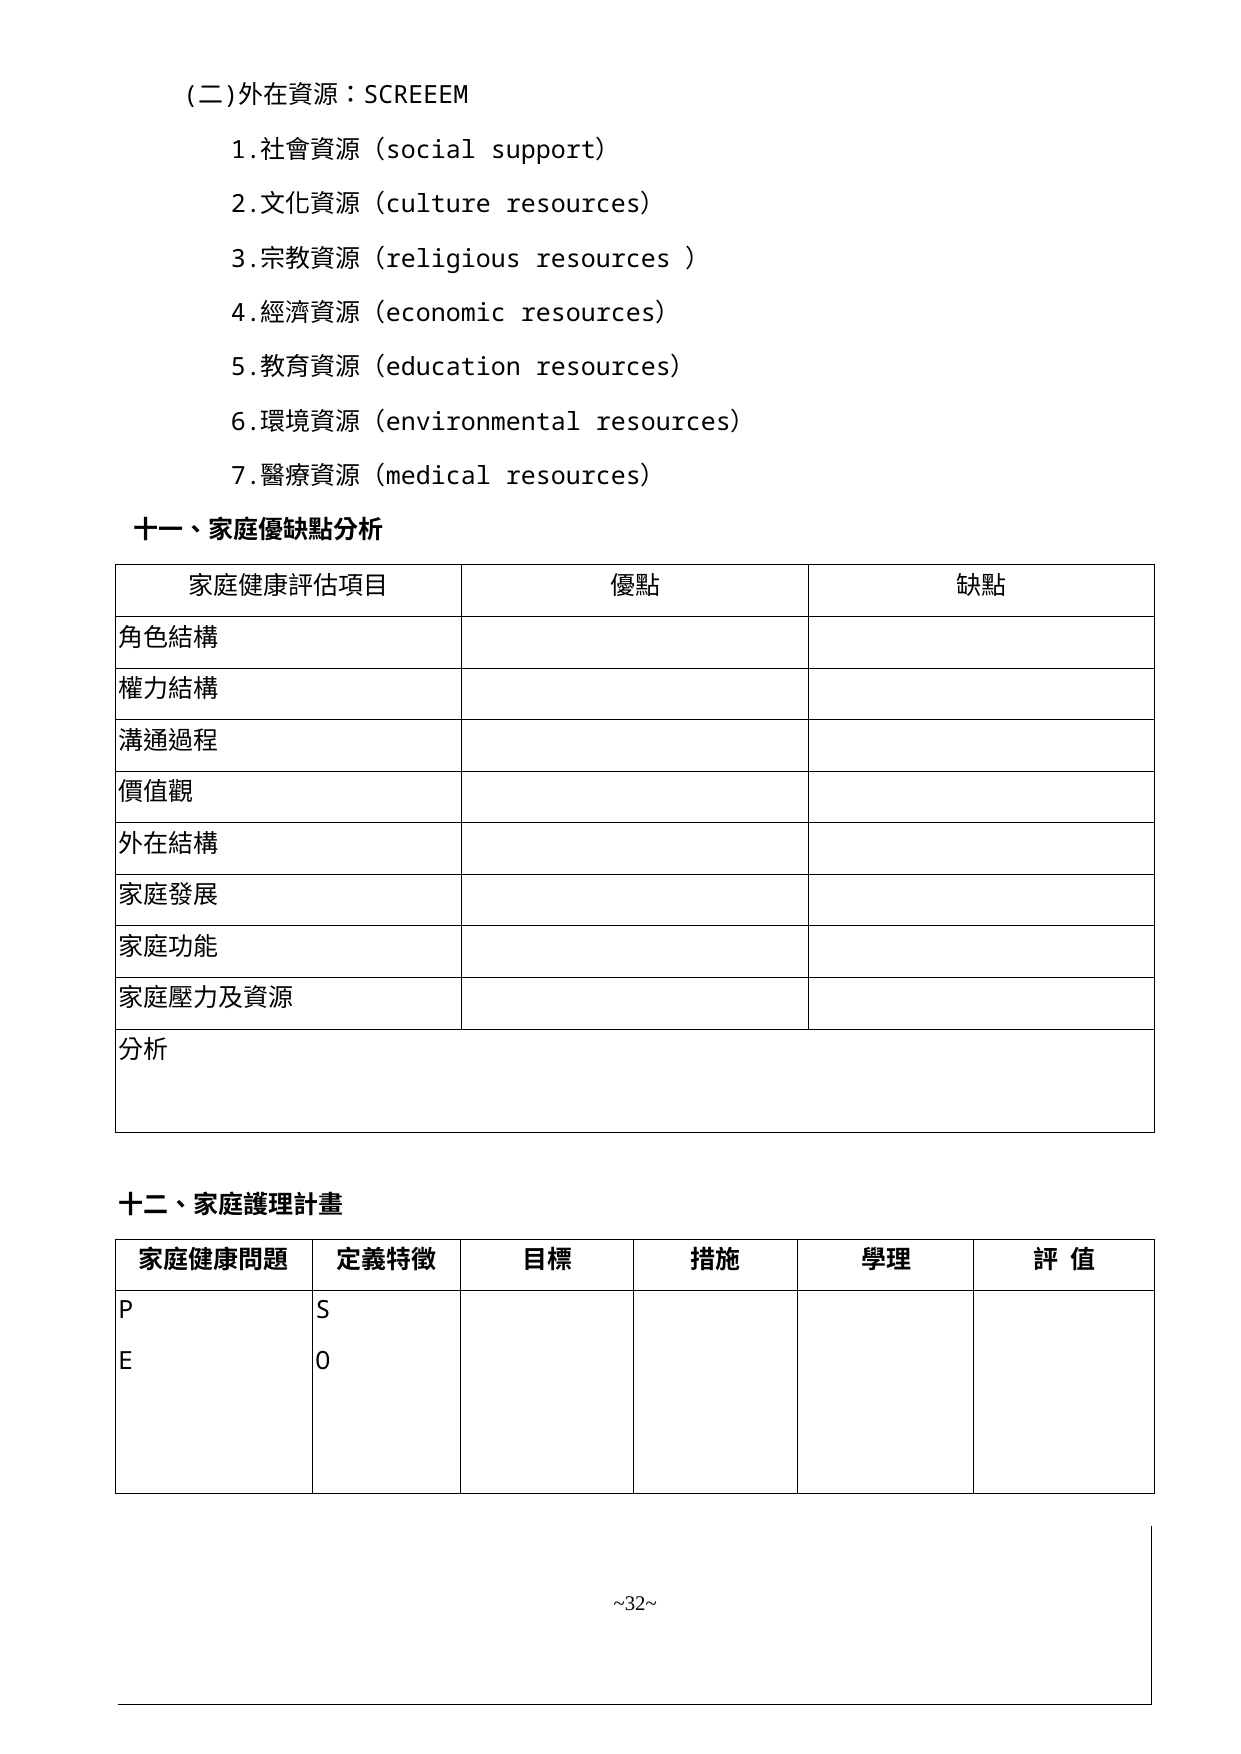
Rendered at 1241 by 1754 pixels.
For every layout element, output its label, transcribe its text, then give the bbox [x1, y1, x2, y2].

text 十二、家庭護理計畫 [118, 1184, 1152, 1221]
table_header 目標 [461, 1240, 633, 1290]
text 5.教育資源（education resources） [231, 347, 1152, 383]
text 2.文化資源（culture resources） [231, 184, 1152, 220]
table_cell P E [116, 1291, 312, 1493]
table_cell [462, 823, 808, 874]
table_cell [809, 823, 1154, 874]
table_header 定義特徵 [313, 1240, 460, 1290]
table_cell [809, 772, 1154, 822]
table_header 評 值 [974, 1240, 1154, 1290]
table_cell [809, 875, 1154, 925]
table_cell [462, 617, 808, 667]
table_cell [798, 1291, 973, 1493]
table_cell [809, 926, 1154, 977]
table_header 措施 [634, 1240, 797, 1290]
table_cell [462, 926, 808, 977]
table_cell [461, 1291, 633, 1493]
text (二)外在資源：SCREEEM [168, 75, 1152, 111]
table_cell 權力結構 [116, 669, 461, 719]
table_cell [462, 669, 808, 719]
table_cell 家庭發展 [116, 875, 461, 925]
table_cell 價值觀 [116, 772, 461, 822]
table_header 缺點 [809, 565, 1154, 616]
table_cell 分析 [116, 1030, 1154, 1132]
table_cell [809, 978, 1154, 1028]
table_cell 溝通過程 [116, 720, 461, 771]
table_cell [462, 978, 808, 1028]
table_header 優點 [462, 565, 808, 616]
table_cell [809, 669, 1154, 719]
table_header 學理 [798, 1240, 973, 1290]
table_cell S O [313, 1291, 460, 1493]
text 6.環境資源（environmental resources） [231, 401, 1152, 437]
table_cell [809, 617, 1154, 667]
table_cell [634, 1291, 797, 1493]
text 1.社會資源（social support） [231, 129, 1152, 166]
table_cell 角色結構 [116, 617, 461, 667]
table_cell [462, 720, 808, 771]
text 7.醫療資源（medical resources） [231, 456, 1152, 492]
text 4.經濟資源（economic resources） [231, 292, 1152, 329]
table_cell 家庭功能 [116, 926, 461, 977]
table_header 家庭健康問題 [116, 1240, 312, 1290]
table_cell [462, 772, 808, 822]
table_cell 家庭壓力及資源 [116, 978, 461, 1028]
table_cell [462, 875, 808, 925]
table_cell [974, 1291, 1154, 1493]
text 十一、家庭優缺點分析 [118, 510, 1152, 546]
table_header 家庭健康評估項目 [116, 565, 461, 616]
table_cell 外在結構 [116, 823, 461, 874]
table_cell [809, 720, 1154, 771]
text 3.宗教資源（religious resources ） [231, 238, 1152, 274]
